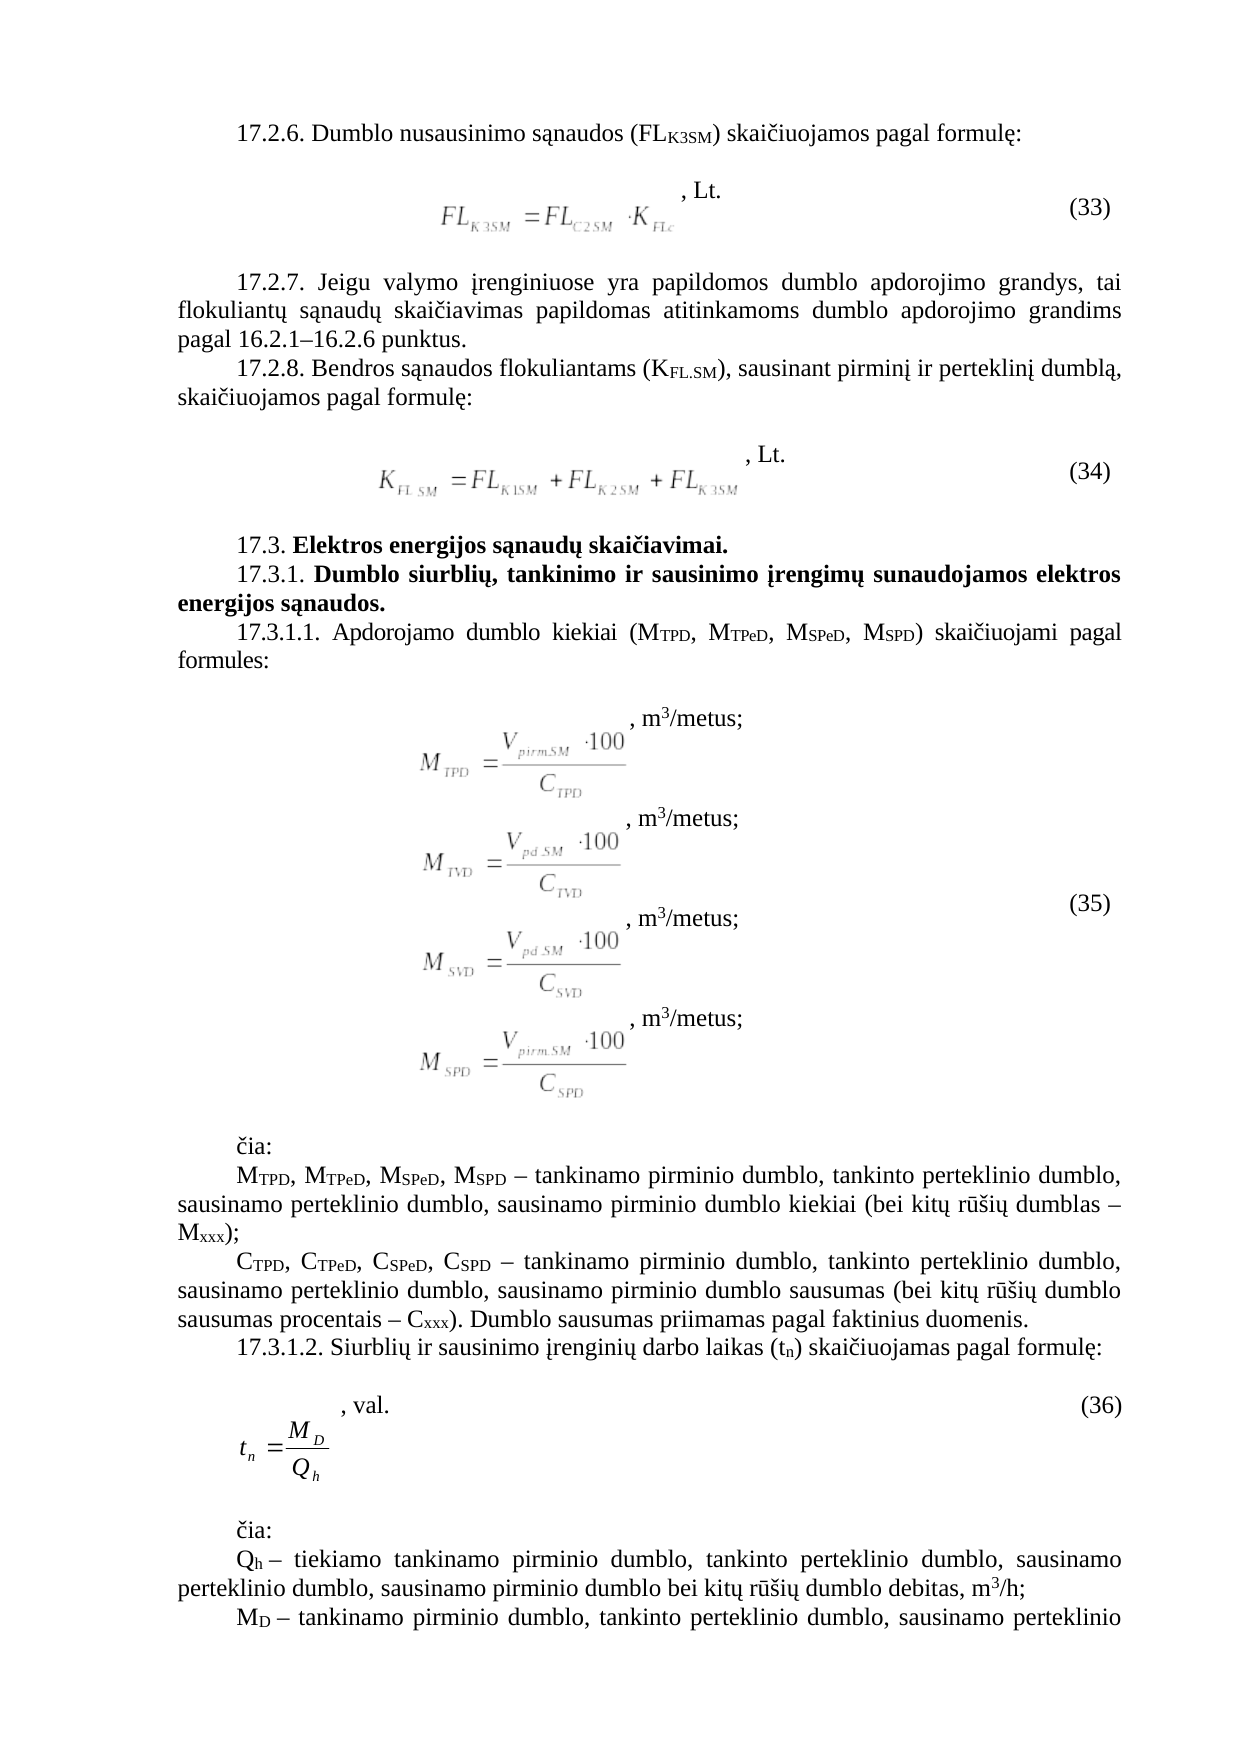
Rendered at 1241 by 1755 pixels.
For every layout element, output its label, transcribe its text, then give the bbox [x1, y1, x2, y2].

text MD – tankinamo pirminio dumblo, tankinto perteklinio dumblo, sausinamo perteklinio [177, 1602, 1122, 1631]
table_header (formulė), m3/metus; (formulė), m3/metus; (formulė), m3/metus; (formulė), m3/metus; [177, 703, 981, 1102]
table_header (33) [981, 176, 1122, 238]
text CTPD, CTPeD, CSPeD, CSPD – tankinamo pirminio dumblo, tankinto perteklinio dumblo, sausinamo perteklinio dumblo, sausinamo pirminio dumblo sausumas (bei kitų rūšių dumblo sausumas procentais – Cxxx). Dumblo sausumas priimamas pagal faktinius duomenis. [177, 1246, 1122, 1332]
text MTPD, MTPeD, MSPeD, MSPD – tankinamo pirminio dumblo, tankinto perteklinio dumblo, sausinamo perteklinio dumblo, sausinamo pirminio dumblo kiekiai (bei kitų rūšių dumblas – Mxxx); [177, 1160, 1122, 1246]
text čia: [177, 1516, 1122, 1544]
text Qh – tiekiamo tankinamo pirminio dumblo, tankinto perteklinio dumblo, sausinamo perteklinio dumblo, sausinamo pirminio dumblo bei kitų rūšių dumblo debitas, m3/h; [177, 1544, 1122, 1602]
text 17.2.6. Dumblo nusausinimo sąnaudos (FLK3SM) skaičiuojamos pagal formulę: [177, 118, 1122, 147]
text 17.3.1.2. Siurblių ir sausinimo įrenginių darbo laikas (tn) skaičiuojamas pagal formulę: [177, 1332, 1122, 1361]
table_header (34) [983, 439, 1122, 502]
table_header (35) [981, 703, 1122, 1102]
text tn = MD/Qh , val. (36) [177, 1390, 1122, 1487]
text 17.2.7. Jeigu valymo įrenginiuose yra papildomos dumblo apdorojimo grandys, tai flokuliantų sąnaudų skaičiavimas papildomas atitinkamoms dumblo apdorojimo grandims pagal 16.2.1–16.2.6 punktus. [177, 267, 1122, 353]
text 17.3. Elektros energijos sąnaudų skaičiavimai. [177, 530, 1122, 559]
table_header (formulė), Lt. [177, 439, 983, 502]
text 17.3.1.1. Apdorojamo dumblo kiekiai (MTPD, MTPeD, MSPeD, MSPD) skaičiuojami pagal formules: [177, 617, 1122, 674]
text 17.2.8. Bendros sąnaudos flokuliantams (KFL.SM), sausinant pirminį ir perteklinį dumblą, skaičiuojamos pagal formulę: [177, 353, 1122, 411]
table_header (formulė), Lt. [177, 176, 981, 238]
text čia: [177, 1131, 1122, 1160]
text 17.3.1. Dumblo siurblių, tankinimo ir sausinimo įrengimų sunaudojamos elektros energijos sąnaudos. [177, 559, 1122, 617]
